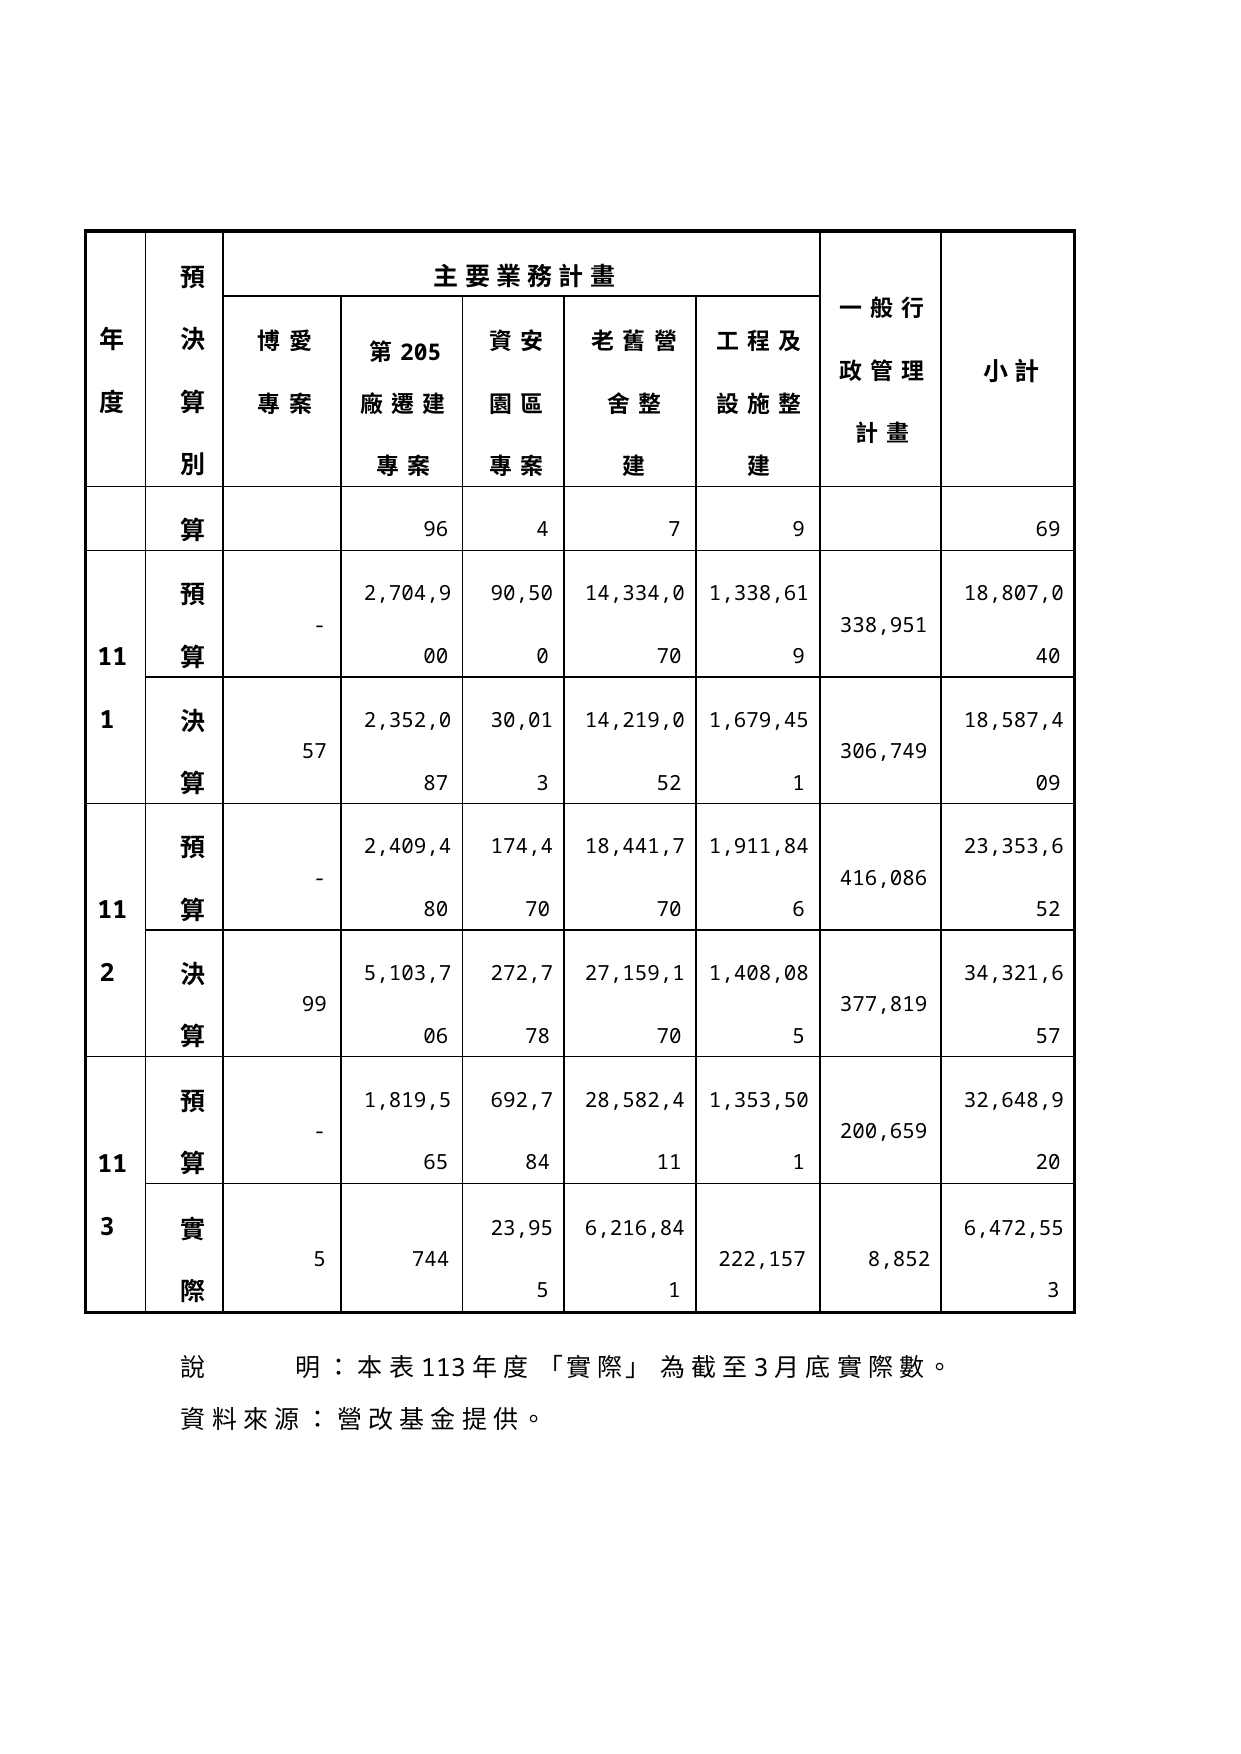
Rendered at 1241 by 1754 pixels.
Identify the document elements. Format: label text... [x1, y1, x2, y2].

table_cell 6,472,553 [942, 1184, 1073, 1311]
table_cell 14,334,070 [565, 551, 695, 676]
table_cell 338,951 [821, 551, 940, 676]
table_cell 222,157 [697, 1184, 819, 1311]
table_cell 1,338,619 [697, 551, 819, 676]
table_cell 1,911,846 [697, 804, 819, 929]
table_cell 18,441,770 [565, 804, 695, 929]
table_cell 18,587,409 [942, 678, 1073, 803]
table_cell 96 [342, 487, 462, 549]
table_cell 決算 [146, 678, 222, 803]
table_cell 306,749 [821, 678, 940, 803]
table_cell 27,159,170 [565, 931, 695, 1056]
table_cell 博愛 專案 [224, 297, 340, 486]
table_cell 8,852 [821, 1184, 940, 1311]
table_cell 57 [224, 678, 340, 803]
table_cell 預算 [146, 1057, 222, 1182]
table_cell 18,807,040 [942, 551, 1073, 676]
table_cell [87, 487, 145, 549]
text 說 明：本表113年度「實際」為截至3月底實際數。 [74, 1314, 1092, 1376]
table_cell 111 [87, 551, 145, 803]
table_cell 算 [146, 487, 222, 549]
table_cell [224, 487, 340, 549]
table_cell 2,352,087 [342, 678, 462, 803]
table_cell 30,013 [463, 678, 563, 803]
table_cell 1,408,085 [697, 931, 819, 1056]
table_cell 28,582,411 [565, 1057, 695, 1182]
table_cell 99 [224, 931, 340, 1056]
table_cell 5 [224, 1184, 340, 1311]
table_cell 113 [87, 1057, 145, 1311]
table_cell 272,778 [463, 931, 563, 1056]
table_cell 預算 [146, 804, 222, 929]
table_cell 2,409,480 [342, 804, 462, 929]
table_cell 5,103,706 [342, 931, 462, 1056]
table_cell 23,955 [463, 1184, 563, 1311]
table_cell 1,819,565 [342, 1057, 462, 1182]
table_cell 1,679,451 [697, 678, 819, 803]
table_cell 34,321,657 [942, 931, 1073, 1056]
table_cell [821, 487, 940, 549]
table_cell 9 [697, 487, 819, 549]
table_header 一般行政管理計畫 [821, 233, 940, 486]
table_cell - [224, 551, 340, 676]
table_cell 112 [87, 804, 145, 1056]
table_cell 老舊營舍整 建 [565, 297, 695, 486]
table_cell 第205 廠遷建專案 [342, 297, 462, 486]
table_cell 200,659 [821, 1057, 940, 1182]
table_cell 決算 [146, 931, 222, 1056]
table_cell 4 [463, 487, 563, 549]
table_cell 23,353,652 [942, 804, 1073, 929]
table_cell 7 [565, 487, 695, 549]
table_cell 90,500 [463, 551, 563, 676]
table_cell 資安園區專案 [463, 297, 563, 486]
table_cell - [224, 1057, 340, 1182]
table_cell 預算 [146, 551, 222, 676]
text 資料來源：營改基金提供。 [74, 1376, 1063, 1439]
table_header 小計 [942, 233, 1073, 486]
table_cell 6,216,841 [565, 1184, 695, 1311]
table_cell 744 [342, 1184, 462, 1311]
table_cell 工程及 設施整建 [697, 297, 819, 486]
table_cell 69 [942, 487, 1073, 549]
table_cell 377,819 [821, 931, 940, 1056]
table_cell 實際 [146, 1184, 222, 1311]
table_cell 2,704,900 [342, 551, 462, 676]
table_cell 416,086 [821, 804, 940, 929]
table_cell 1,353,501 [697, 1057, 819, 1182]
table_header 年度 [87, 233, 145, 486]
table_cell 32,648,920 [942, 1057, 1073, 1182]
table_cell 174,470 [463, 804, 563, 929]
table_header 預決算別 [146, 233, 222, 486]
table_cell - [224, 804, 340, 929]
table_cell 14,219,052 [565, 678, 695, 803]
table_cell 692,784 [463, 1057, 563, 1182]
table_header 主要業務計畫 [224, 233, 819, 295]
